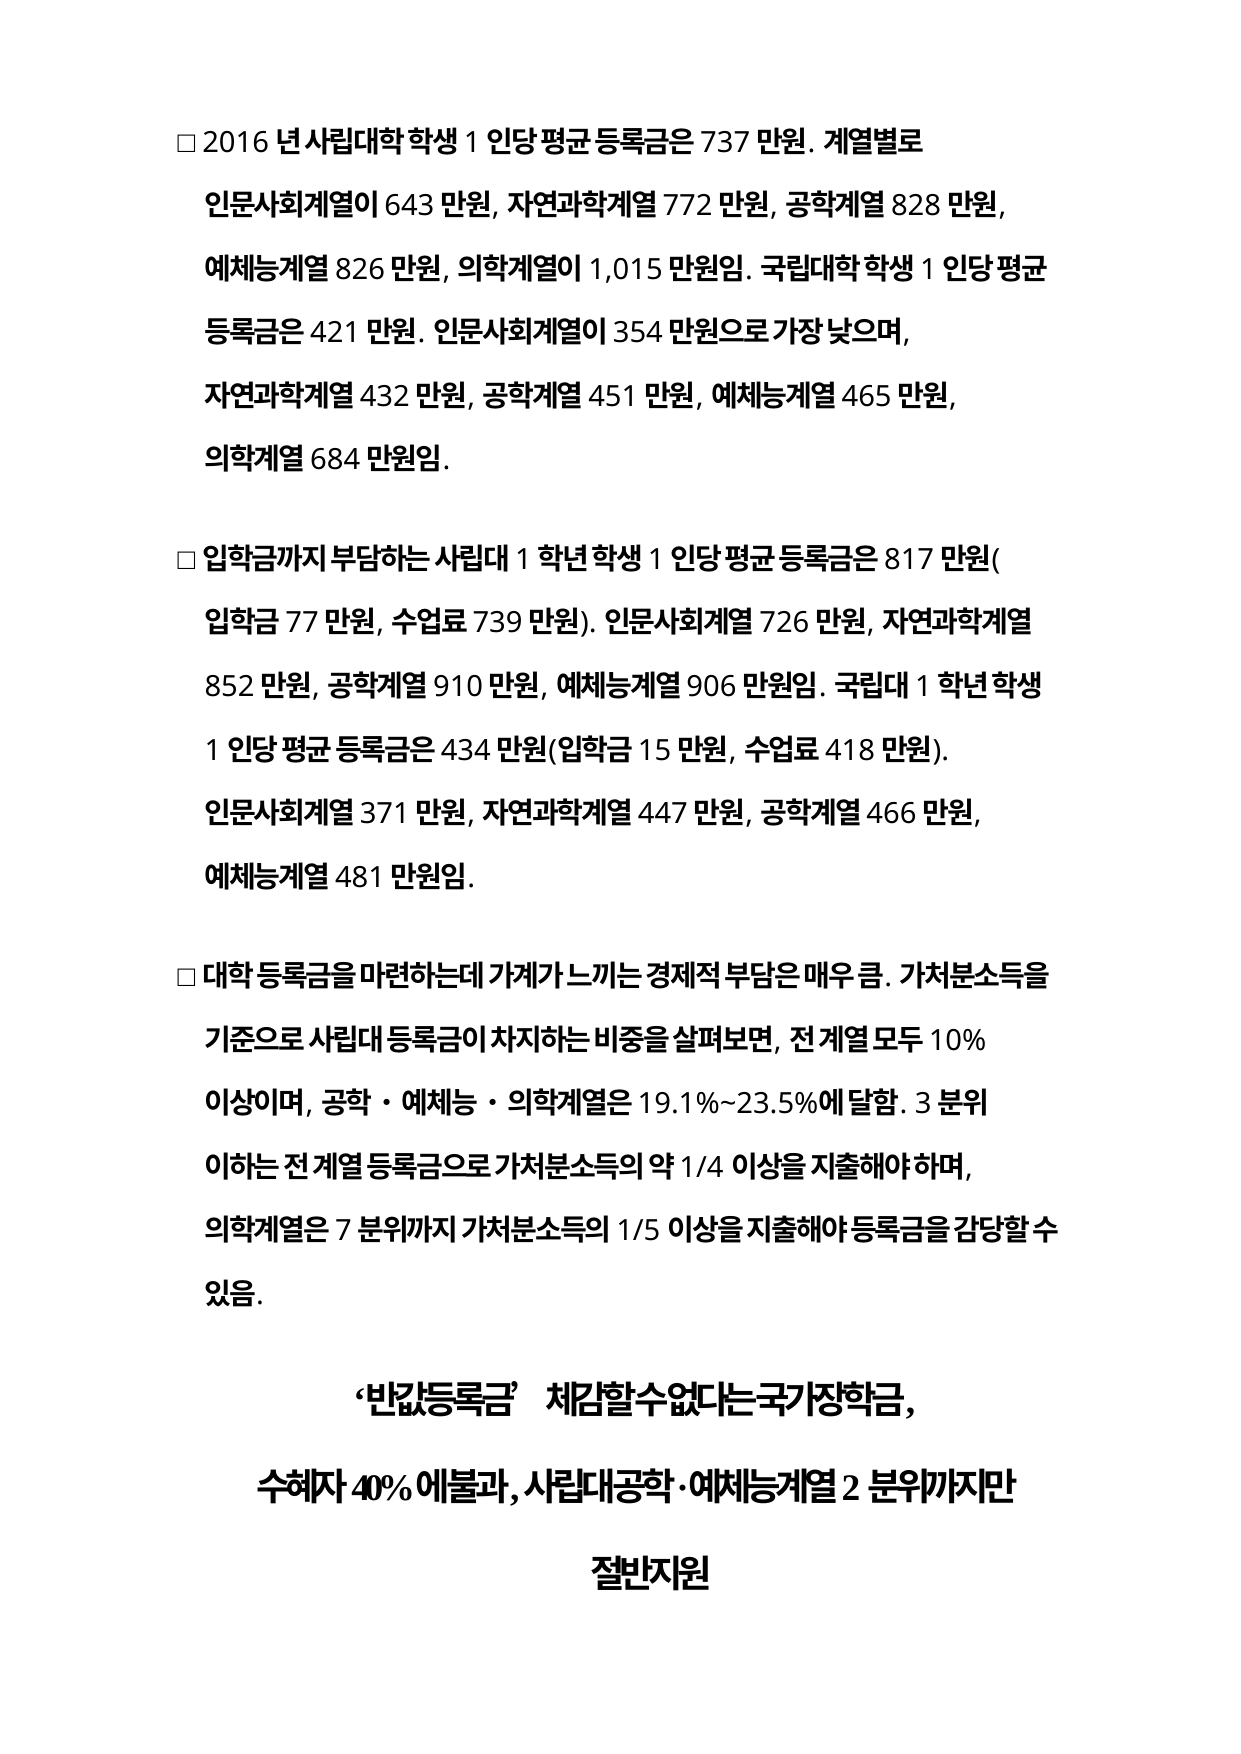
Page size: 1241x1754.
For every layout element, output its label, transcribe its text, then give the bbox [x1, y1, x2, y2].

text □ 대학 등록금을 마련하는데 가계가 느끼는 경제적 부담은 매우 큼. 가처분소득을 기준으로 사립대 등록금이 차지하는 비중을 살펴보면, 전 계열 모두 10% 이상이며, 공학・예체능・의학계열은 19.1%~23.5%에 달함. 3분위 이하는 전 계열 등록금으로 가처분소득의 약 1/4 이상을 지출해야 하며, 의학계열은 7분위까지 가처분소득의 1/5 이상을 지출해야 등록금을 감당할 수 있음. [177, 953, 1063, 1313]
text 수혜자 40%에 불과, 사립대 공학·예체능계열 2분위까지만 절반지원 [211, 1457, 1063, 1598]
text □ 2016년 사립대학 학생 1인당 평균 등록금은 737만원. 계열별로 인문사회계열이 643만원, 자연과학계열 772만원, 공학계열 828만원, 예체능계열 826만원, 의학계열이 1,015만원임. 국립대학 학생 1인당 평균 등록금은 421만원. 인문사회계열이 354만원으로 가장 낮으며, 자연과학계열 432만원, 공학계열 451만원, 예체능계열 465만원, 의학계열 684만원임. [177, 118, 1063, 478]
text □ 입학금까지 부담하는 사립대 1학년 학생 1인당 평균 등록금은 817만원(입학금 77만원, 수업료 739만원). 인문사회계열 726만원, 자연과학계열 852만원, 공학계열 910만원, 예체능계열 906만원임. 국립대 1학년 학생 1인당 평균 등록금은 434만원(입학금 15만원, 수업료 418만원). 인문사회계열 371만원, 자연과학계열 447만원, 공학계열 466만원, 예체능계열 481만원임. [177, 535, 1063, 896]
text ‘반값등록금’ 체감할 수 없다는 국가장학금, [211, 1370, 1063, 1424]
